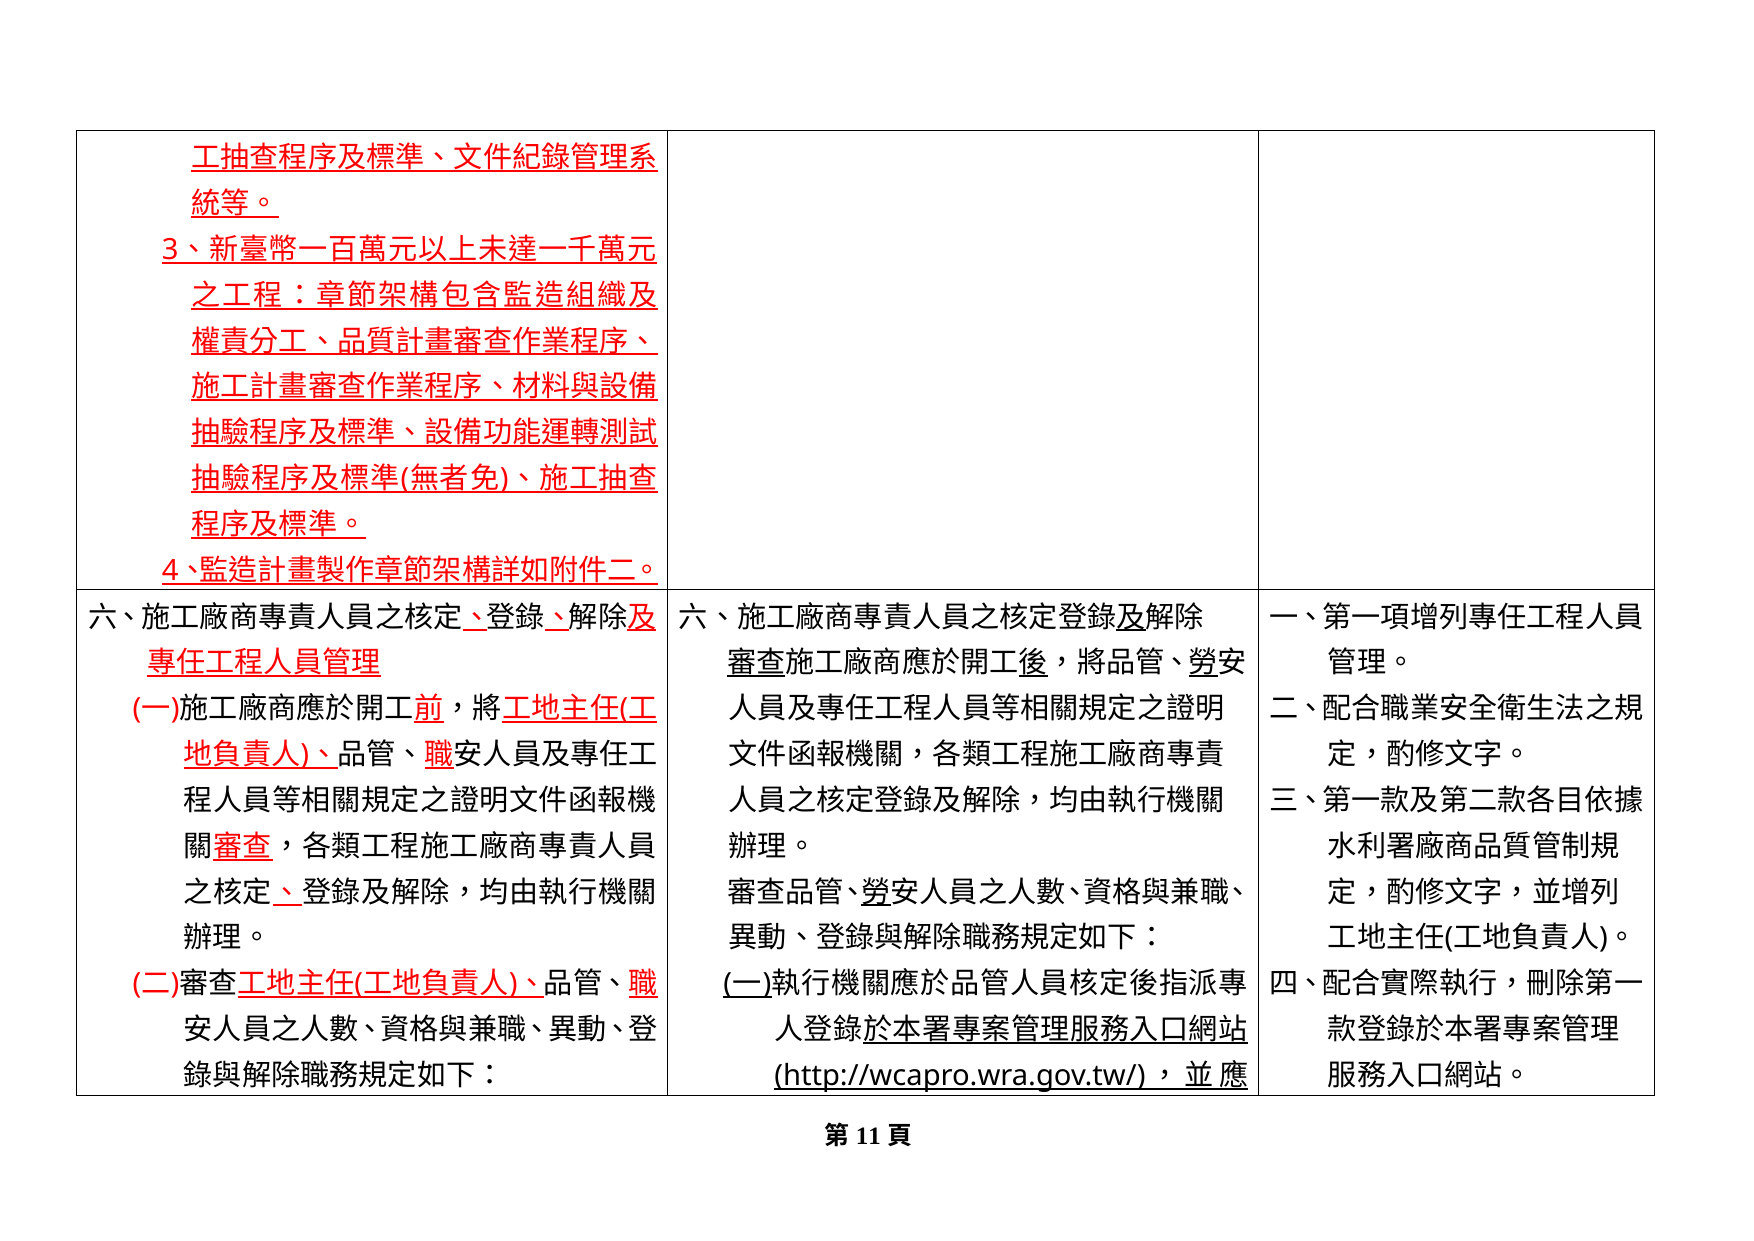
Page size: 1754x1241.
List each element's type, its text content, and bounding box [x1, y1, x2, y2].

table_cell [1259, 131, 1654, 589]
table_cell 一、第一項增列專任工程人員管理。 二、配合職業安全衛生法之規定，酌修文字。 三、第一款及第二款各目依據水利署廠商品質管制規定，酌修文字，並增列工地主任(工地負責人)。 四、配合實際執行，刪除第一款登錄於本署專案管理服務入口網站。 [1259, 590, 1654, 1094]
table_cell 六、施工廠商專責人員之核定登錄及解除 審查施工廠商應於開工後，將品管、勞安人員及專任工程人員等相關規定之證明文件函報機關，各類工程施工廠商專責人員之核定登錄及解除，均由執行機關辦理。 審查品管、勞安人員之人數、資格與兼職、異動、登錄與解除職務規定如下： (一)執行機關應於品管人員核定後指派專人登錄於本署專案管理服務入口網站(http://wcapro.wra.gov.tw/)，並應 [668, 590, 1258, 1094]
table_cell [668, 131, 1258, 589]
table_cell 工抽查程序及標準、文件紀錄管理系統等。 3、新臺幣一百萬元以上未達一千萬元之工程：章節架構包含監造組織及權責分工、品質計畫審查作業程序、施工計畫審查作業程序、材料與設備抽驗程序及標準、設備功能運轉測試抽驗程序及標準(無者免)、施工抽查程序及標準。 4、監造計畫製作章節架構詳如附件二。 [77, 131, 667, 589]
table_cell 六、施工廠商專責人員之核定、登錄、解除及專任工程人員管理 (一)施工廠商應於開工前，將工地主任(工地負責人)、品管、職安人員及專任工程人員等相關規定之證明文件函報機關審查，各類工程施工廠商專責人員之核定、登錄及解除，均由執行機關辦理。 (二)審查工地主任(工地負責人)、品管、職安人員之人數、資格與兼職、異動、登錄與解除職務規定如下： [77, 590, 667, 1094]
